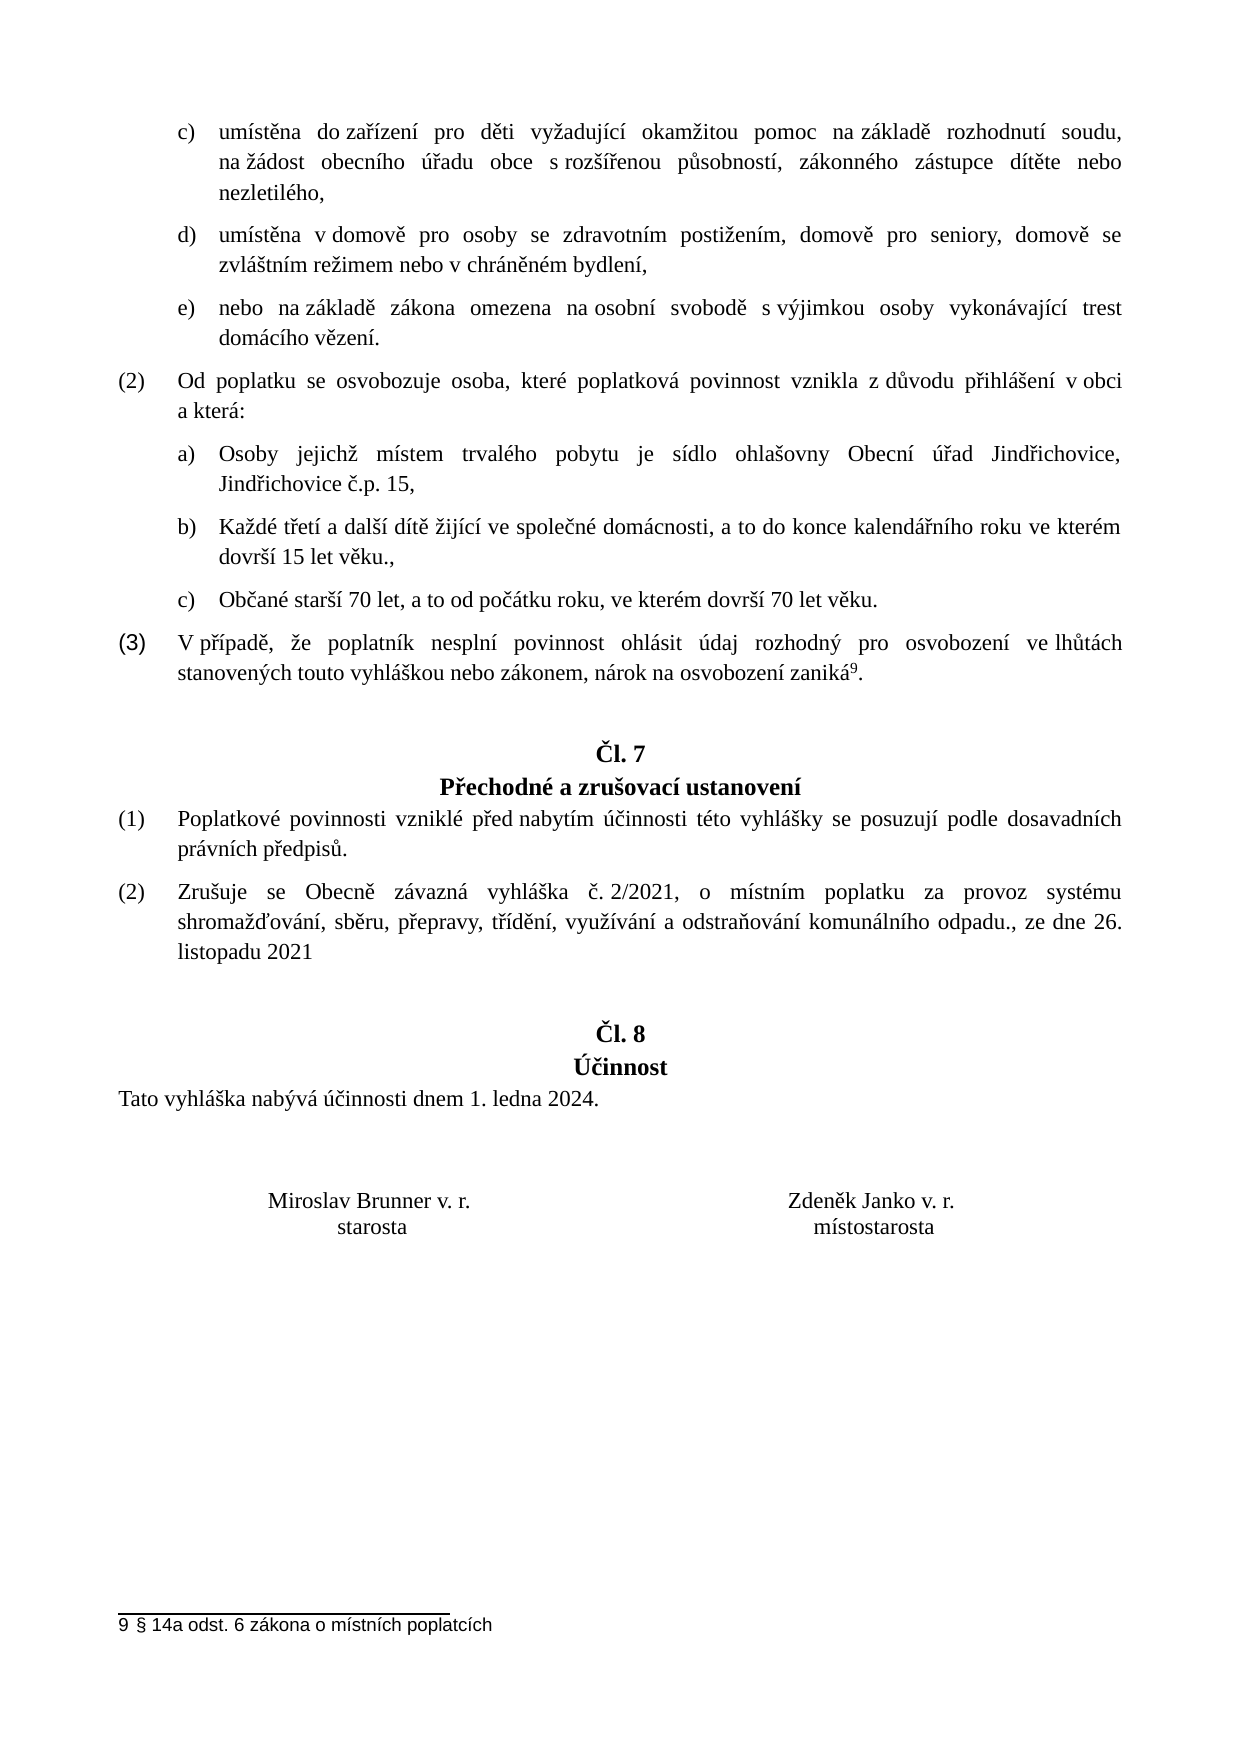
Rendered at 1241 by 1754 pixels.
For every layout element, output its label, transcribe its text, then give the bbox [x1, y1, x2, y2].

table_header Zdeněk Janko v. r. místostarosta [620, 1128, 1122, 1246]
list Od poplatku se osvobozuje osoba, které poplatková povinnost vznikla z důvodu přihlášení v obci a která: [118, 367, 1122, 424]
text Tato vyhláška nabývá účinnosti dnem 1. ledna 2024. [118, 1085, 1122, 1111]
list Zrušuje se Obecně závazná vyhláška č. 2/2021, o místním poplatku za provoz systému shromažďování, sběru, přepravy, třídění, využívání a odstraňování komunálního odpadu., ze dne 26. listopadu 2021 [118, 878, 1122, 965]
list umístěna do zařízení pro děti vyžadující okamžitou pomoc na základě rozhodnutí soudu, na žádost obecního úřadu obce s rozšířenou působností, zákonného zástupce dítěte nebo nezletilého, [177, 118, 1122, 205]
list Každé třetí a další dítě žijící ve společné domácnosti, a to do konce kalendářního roku ve kterém dovrší 15 let věku., [177, 513, 1122, 569]
table_cell [118, 1246, 620, 1364]
list nebo na základě zákona omezena na osobní svobodě s výjimkou osoby vykonávající trest domácího vězení. [177, 294, 1122, 351]
table_header Miroslav Brunner v. r. starosta [118, 1128, 620, 1246]
list Poplatkové povinnosti vzniklé před nabytím účinnosti této vyhlášky se posuzují podle dosavadních právních předpisů. [118, 805, 1122, 862]
list umístěna v domově pro osoby se zdravotním postižením, domově pro seniory, domově se zvláštním režimem nebo v chráněném bydlení, [177, 221, 1122, 278]
list V případě, že poplatník nesplní povinnost ohlásit údaj rozhodný pro osvobození ve lhůtách stanovených touto vyhláškou nebo zákonem, nárok na osvobození zaniká. [118, 628, 1122, 685]
table_cell [620, 1246, 1122, 1364]
subtitle Čl. 8 Účinnost [118, 1019, 1122, 1080]
subtitle Čl. 7 Přechodné a zrušovací ustanovení [118, 739, 1122, 801]
list § 14a odst. 6 zákona o místních poplatcích [118, 1614, 1122, 1635]
list Občané starší 70 let, a to od počátku roku, ve kterém dovrší 70 let věku. [177, 586, 1122, 612]
list Osoby jejichž místem trvalého pobytu je sídlo ohlašovny Obecní úřad Jindřichovice, Jindřichovice č.p. 15, [177, 440, 1122, 497]
